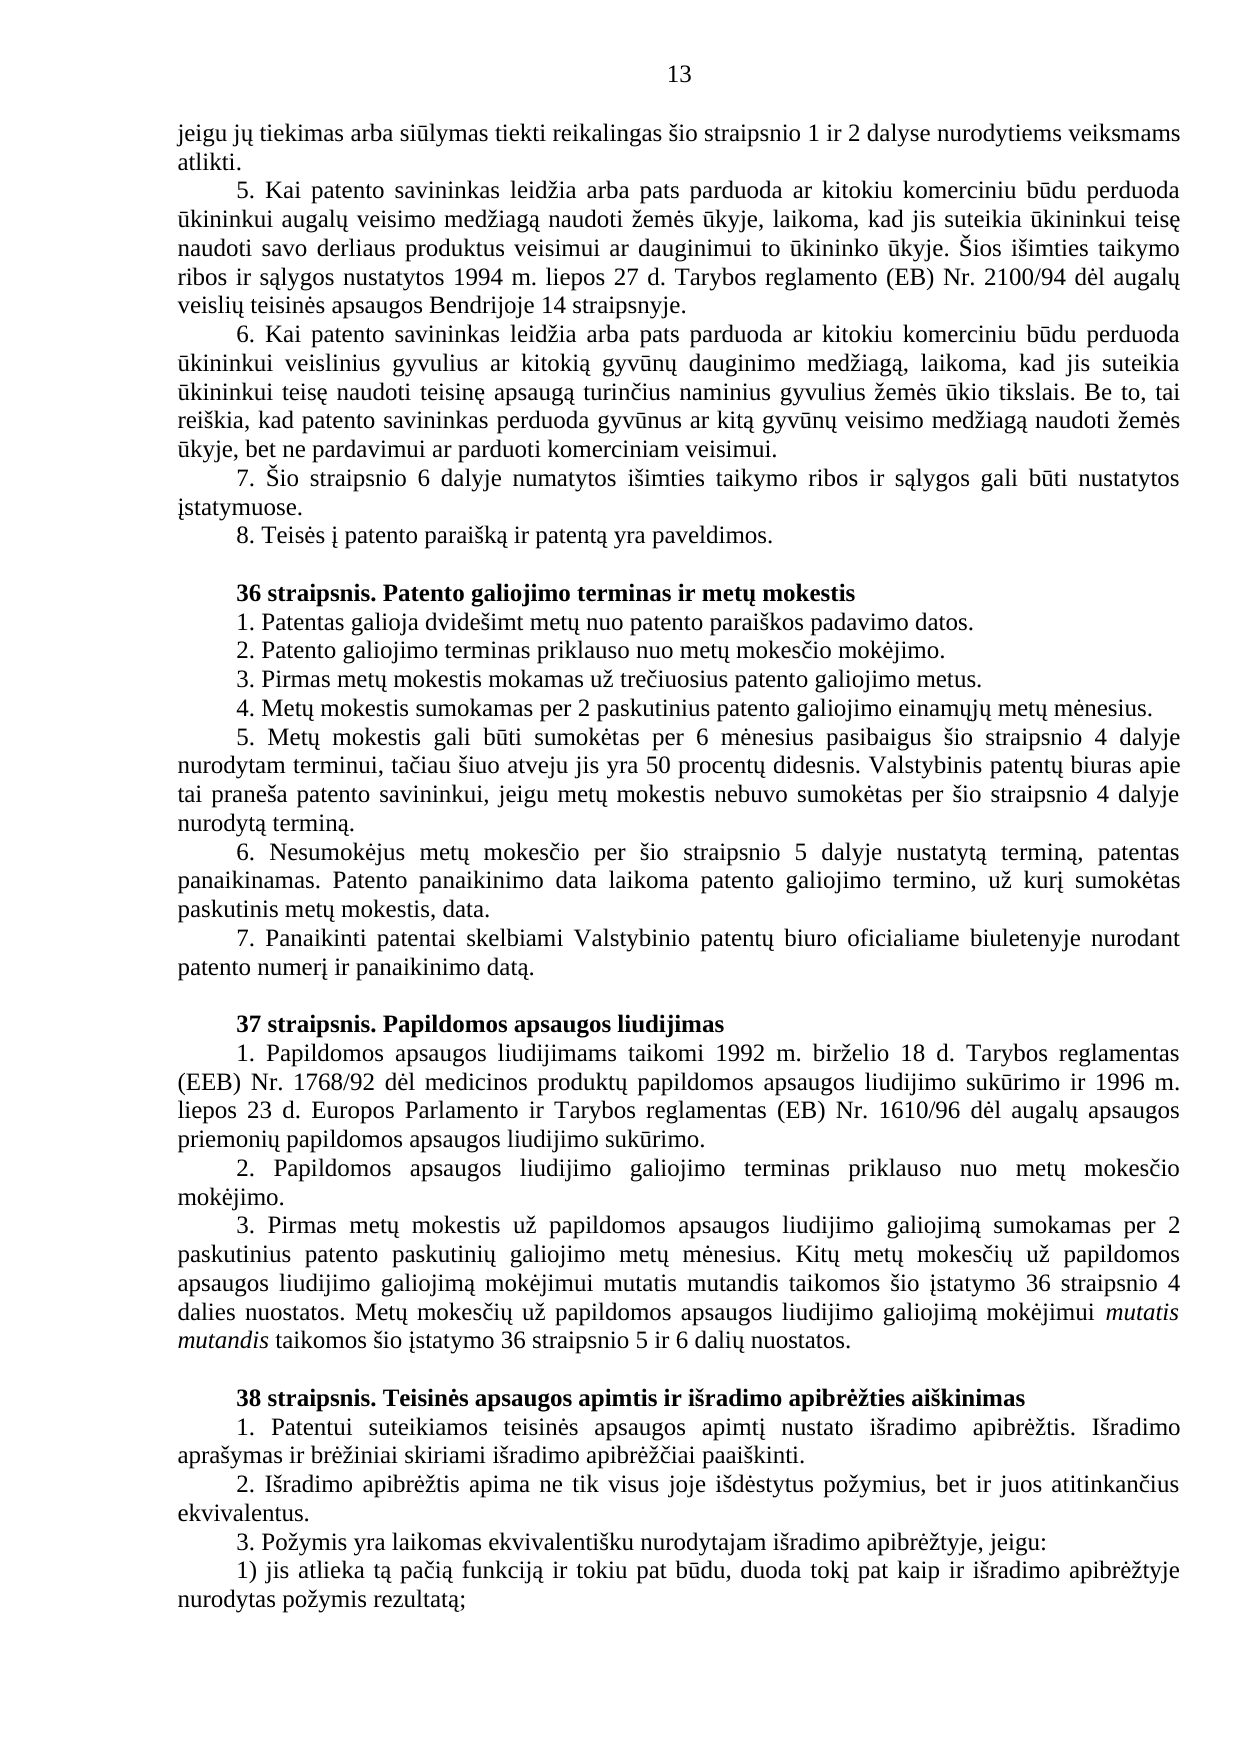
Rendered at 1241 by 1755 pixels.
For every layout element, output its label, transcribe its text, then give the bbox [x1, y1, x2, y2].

text 7. Šio straipsnio 6 dalyje numatytos išimties taikymo ribos ir sąlygos gali būti nustatytos įstatymuose. [177, 463, 1181, 521]
text 3. Pirmas metų mokestis už papildomos apsaugos liudijimo galiojimą sumokamas per 2 paskutinius patento paskutinių galiojimo metų mėnesius. Kitų metų mokesčių už papildomos apsaugos liudijimo galiojimą mokėjimui mutatis mutandis taikomos šio įstatymo 36 straipsnio 4 dalies nuostatos. Metų mokesčių už papildomos apsaugos liudijimo galiojimą mokėjimui mutatis mutandis taikomos šio įstatymo 36 straipsnio 5 ir 6 dalių nuostatos. [177, 1211, 1181, 1354]
text 5. Metų mokestis gali būti sumokėtas per 6 mėnesius pasibaigus šio straipsnio 4 dalyje nurodytam terminui, tačiau šiuo atveju jis yra 50 procentų didesnis. Valstybinis patentų biuras apie tai praneša patento savininkui, jeigu metų mokestis nebuvo sumokėtas per šio straipsnio 4 dalyje nurodytą terminą. [177, 722, 1181, 837]
text jeigu jų tiekimas arba siūlymas tiekti reikalingas šio straipsnio 1 ir 2 dalyse nurodytiems veiksmams atlikti. [177, 118, 1181, 176]
text 6. Nesumokėjus metų mokesčio per šio straipsnio 5 dalyje nustatytą terminą, patentas panaikinamas. Patento panaikinimo data laikoma patento galiojimo termino, už kurį sumokėtas paskutinis metų mokestis, data. [177, 837, 1181, 923]
text 6. Kai patento savininkas leidžia arba pats parduoda ar kitokiu komerciniu būdu perduoda ūkininkui veislinius gyvulius ar kitokią gyvūnų dauginimo medžiagą, laikoma, kad jis suteikia ūkininkui teisę naudoti teisinę apsaugą turinčius naminius gyvulius žemės ūkio tikslais. Be to, tai reiškia, kad patento savininkas perduoda gyvūnus ar kitą gyvūnų veisimo medžiagą naudoti žemės ūkyje, bet ne pardavimui ar parduoti komerciniam veisimui. [177, 319, 1181, 463]
text 5. Kai patento savininkas leidžia arba pats parduoda ar kitokiu komerciniu būdu perduoda ūkininkui augalų veisimo medžiagą naudoti žemės ūkyje, laikoma, kad jis suteikia ūkininkui teisę naudoti savo derliaus produktus veisimui ar dauginimui to ūkininko ūkyje. Šios išimties taikymo ribos ir sąlygos nustatytos 1994 m. liepos 27 d. Tarybos reglamento (EB) Nr. 2100/94 dėl augalų veislių teisinės apsaugos Bendrijoje 14 straipsnyje. [177, 176, 1181, 319]
text 7. Panaikinti patentai skelbiami Valstybinio patentų biuro oficialiame biuletenyje nurodant patento numerį ir panaikinimo datą. [177, 923, 1181, 981]
text 36 straipsnis. Patento galiojimo terminas ir metų mokestis [177, 578, 1181, 607]
text 37 straipsnis. Papildomos apsaugos liudijimas [177, 1009, 1181, 1038]
text 1. Papildomos apsaugos liudijimams taikomi 1992 m. birželio 18 d. Tarybos reglamentas (EEB) Nr. 1768/92 dėl medicinos produktų papildomos apsaugos liudijimo sukūrimo ir 1996 m. liepos 23 d. Europos Parlamento ir Tarybos reglamentas (EB) Nr. 1610/96 dėl augalų apsaugos priemonių papildomos apsaugos liudijimo sukūrimo. [177, 1038, 1181, 1153]
text 2. Papildomos apsaugos liudijimo galiojimo terminas priklauso nuo metų mokesčio mokėjimo. [177, 1153, 1181, 1211]
text 1) jis atlieka tą pačią funkciją ir tokiu pat būdu, duoda tokį pat kaip ir išradimo apibrėžtyje nurodytas požymis rezultatą; [177, 1556, 1181, 1613]
text 1. Patentui suteikiamos teisinės apsaugos apimtį nustato išradimo apibrėžtis. Išradimo aprašymas ir brėžiniai skiriami išradimo apibrėžčiai paaiškinti. [177, 1412, 1181, 1469]
text 38 straipsnis. Teisinės apsaugos apimtis ir išradimo apibrėžties aiškinimas [177, 1383, 1181, 1412]
text 2. Patento galiojimo terminas priklauso nuo metų mokesčio mokėjimo. [177, 636, 1181, 664]
text 8. Teisės į patento paraišką ir patentą yra paveldimos. [177, 521, 1181, 549]
text 3. Pirmas metų mokestis mokamas už trečiuosius patento galiojimo metus. [177, 664, 1181, 693]
text 2. Išradimo apibrėžtis apima ne tik visus joje išdėstytus požymius, bet ir juos atitinkančius ekvivalentus. [177, 1469, 1181, 1527]
text 1. Patentas galioja dvidešimt metų nuo patento paraiškos padavimo datos. [177, 607, 1181, 636]
text 3. Požymis yra laikomas ekvivalentišku nurodytajam išradimo apibrėžtyje, jeigu: [177, 1527, 1181, 1556]
text 4. Metų mokestis sumokamas per 2 paskutinius patento galiojimo einamųjų metų mėnesius. [177, 693, 1181, 722]
